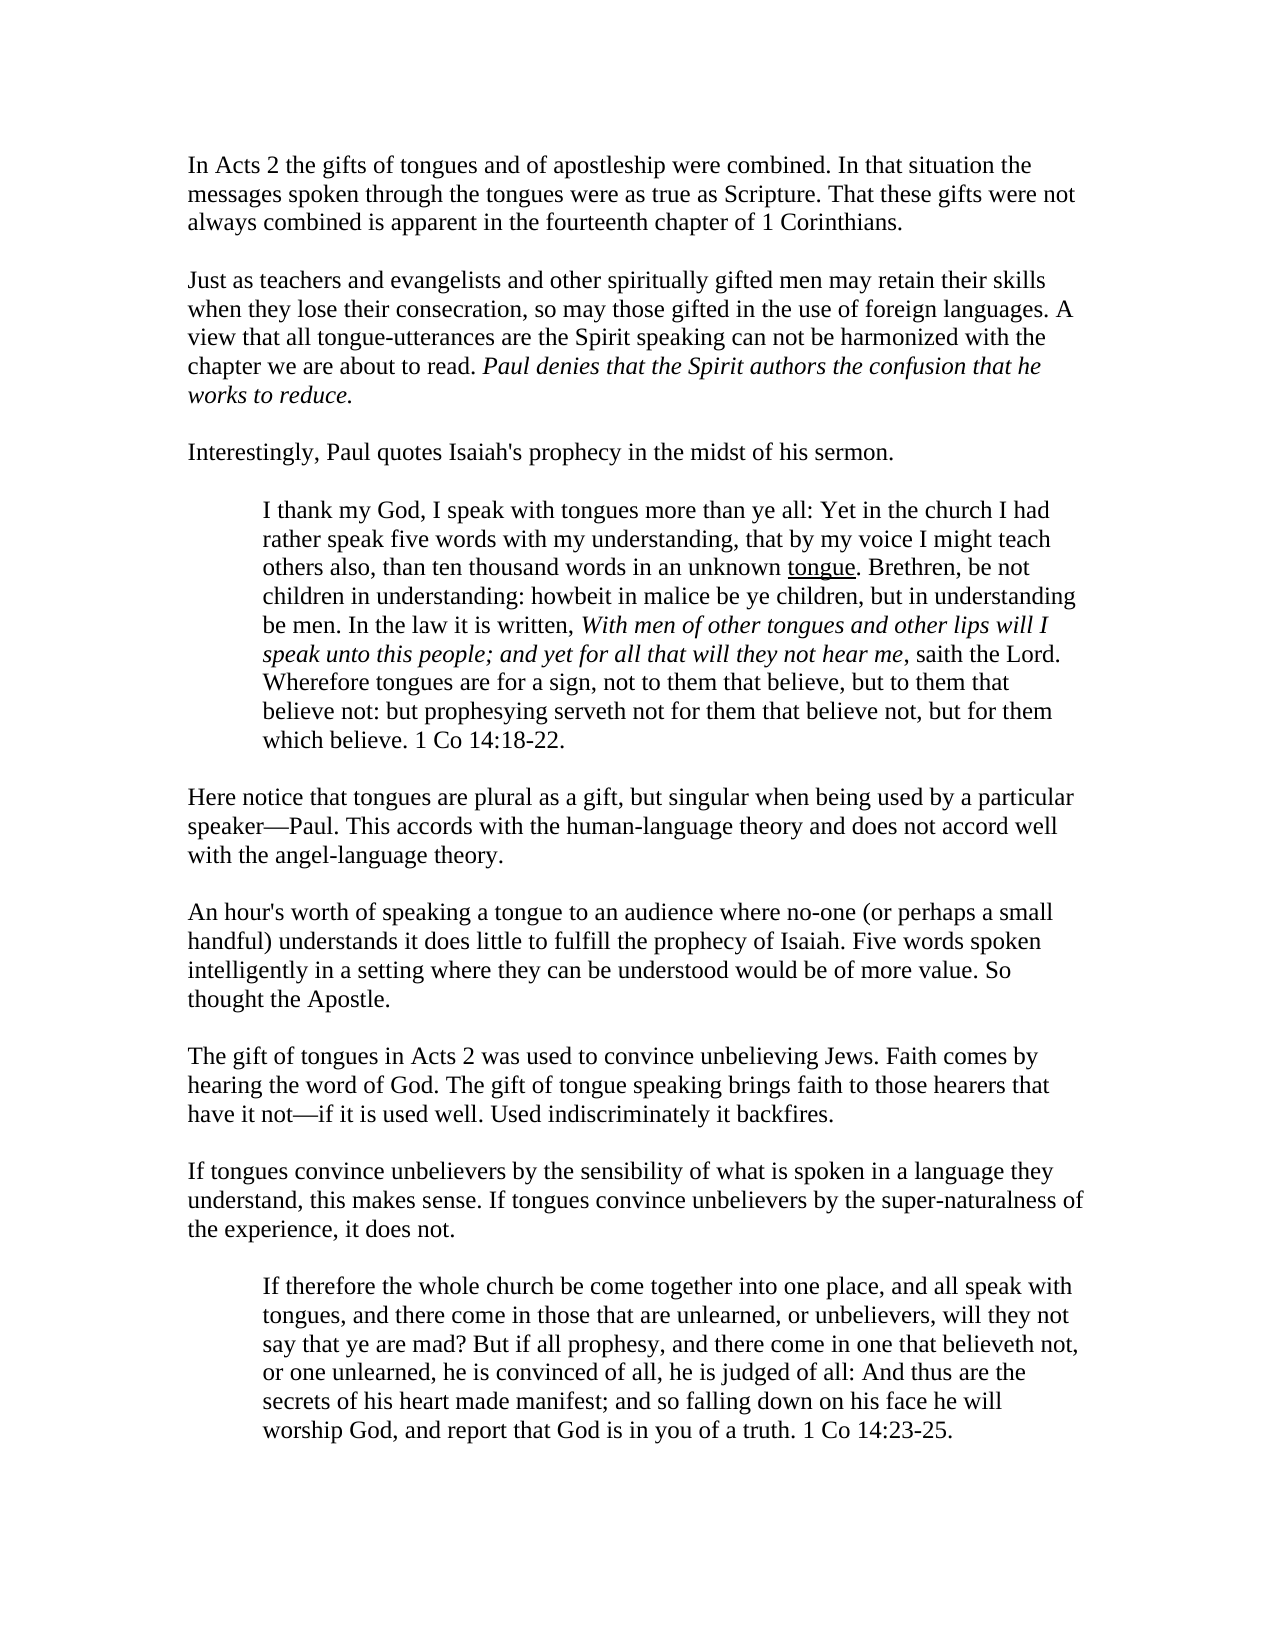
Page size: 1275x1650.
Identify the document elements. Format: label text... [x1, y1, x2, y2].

text An hour's worth of speaking a tongue to an audience where no-one (or perhaps a small handful) understands it does little to fulfill the prophecy of Isaiah. Five words spoken intelligently in a setting where they can be understood would be of more value. So thought the Apostle. [187, 897, 1087, 1012]
text Interestingly, Paul quotes Isaiah's prophecy in the midst of his sermon. [187, 437, 1087, 466]
text Here notice that tongues are plural as a gift, but singular when being used by a particular speaker—Paul. This accords with the human-language theory and does not accord well with the angel-language theory. [187, 782, 1087, 869]
text The gift of tongues in Acts 2 was used to convince unbelieving Jews. Faith comes by hearing the word of God. The gift of tongue speaking brings faith to those hearers that have it not—if it is used well. Used indiscriminately it backfires. [187, 1041, 1087, 1127]
text Just as teachers and evangelists and other spiritually gifted men may retain their skills when they lose their consecration, so may those gifted in the use of foreign languages. A view that all tongue-utterances are the Spirit speaking can not be harmonized with the chapter we are about to read. Paul denies that the Spirit authors the confusion that he works to reduce. [187, 265, 1087, 409]
text In Acts 2 the gifts of tongues and of apostleship were combined. In that situation the messages spoken through the tongues were as true as Scripture. That these gifts were not always combined is apparent in the fourteenth chapter of 1 Corinthians. [187, 150, 1087, 236]
text If therefore the whole church be come together into one place, and all speak with tongues, and there come in those that are unlearned, or unbelievers, will they not say that ye are mad? But if all prophesy, and there come in one that believeth not, or one unlearned, he is convinced of all, he is judged of all: And thus are the secrets of his heart made manifest; and so falling down on his face he will worship God, and report that God is in you of a truth. 1 Co 14:23-25. [262, 1271, 1087, 1444]
text I thank my God, I speak with tongues more than ye all: Yet in the church I had rather speak five words with my understanding, that by my voice I might teach others also, than ten thousand words in an unknown tongue. Brethren, be not children in understanding: howbeit in malice be ye children, but in understanding be men. In the law it is written, With men of other tongues and other lips will I speak unto this people; and yet for all that will they not hear me, saith the Lord. Wherefore tongues are for a sign, not to them that believe, but to them that believe not: but prophesying serveth not for them that believe not, but for them which believe. 1 Co 14:18-22. [262, 495, 1087, 754]
text If tongues convince unbelievers by the sensibility of what is spoken in a language they understand, this makes sense. If tongues convince unbelievers by the super-naturalness of the experience, it does not. [187, 1156, 1087, 1242]
